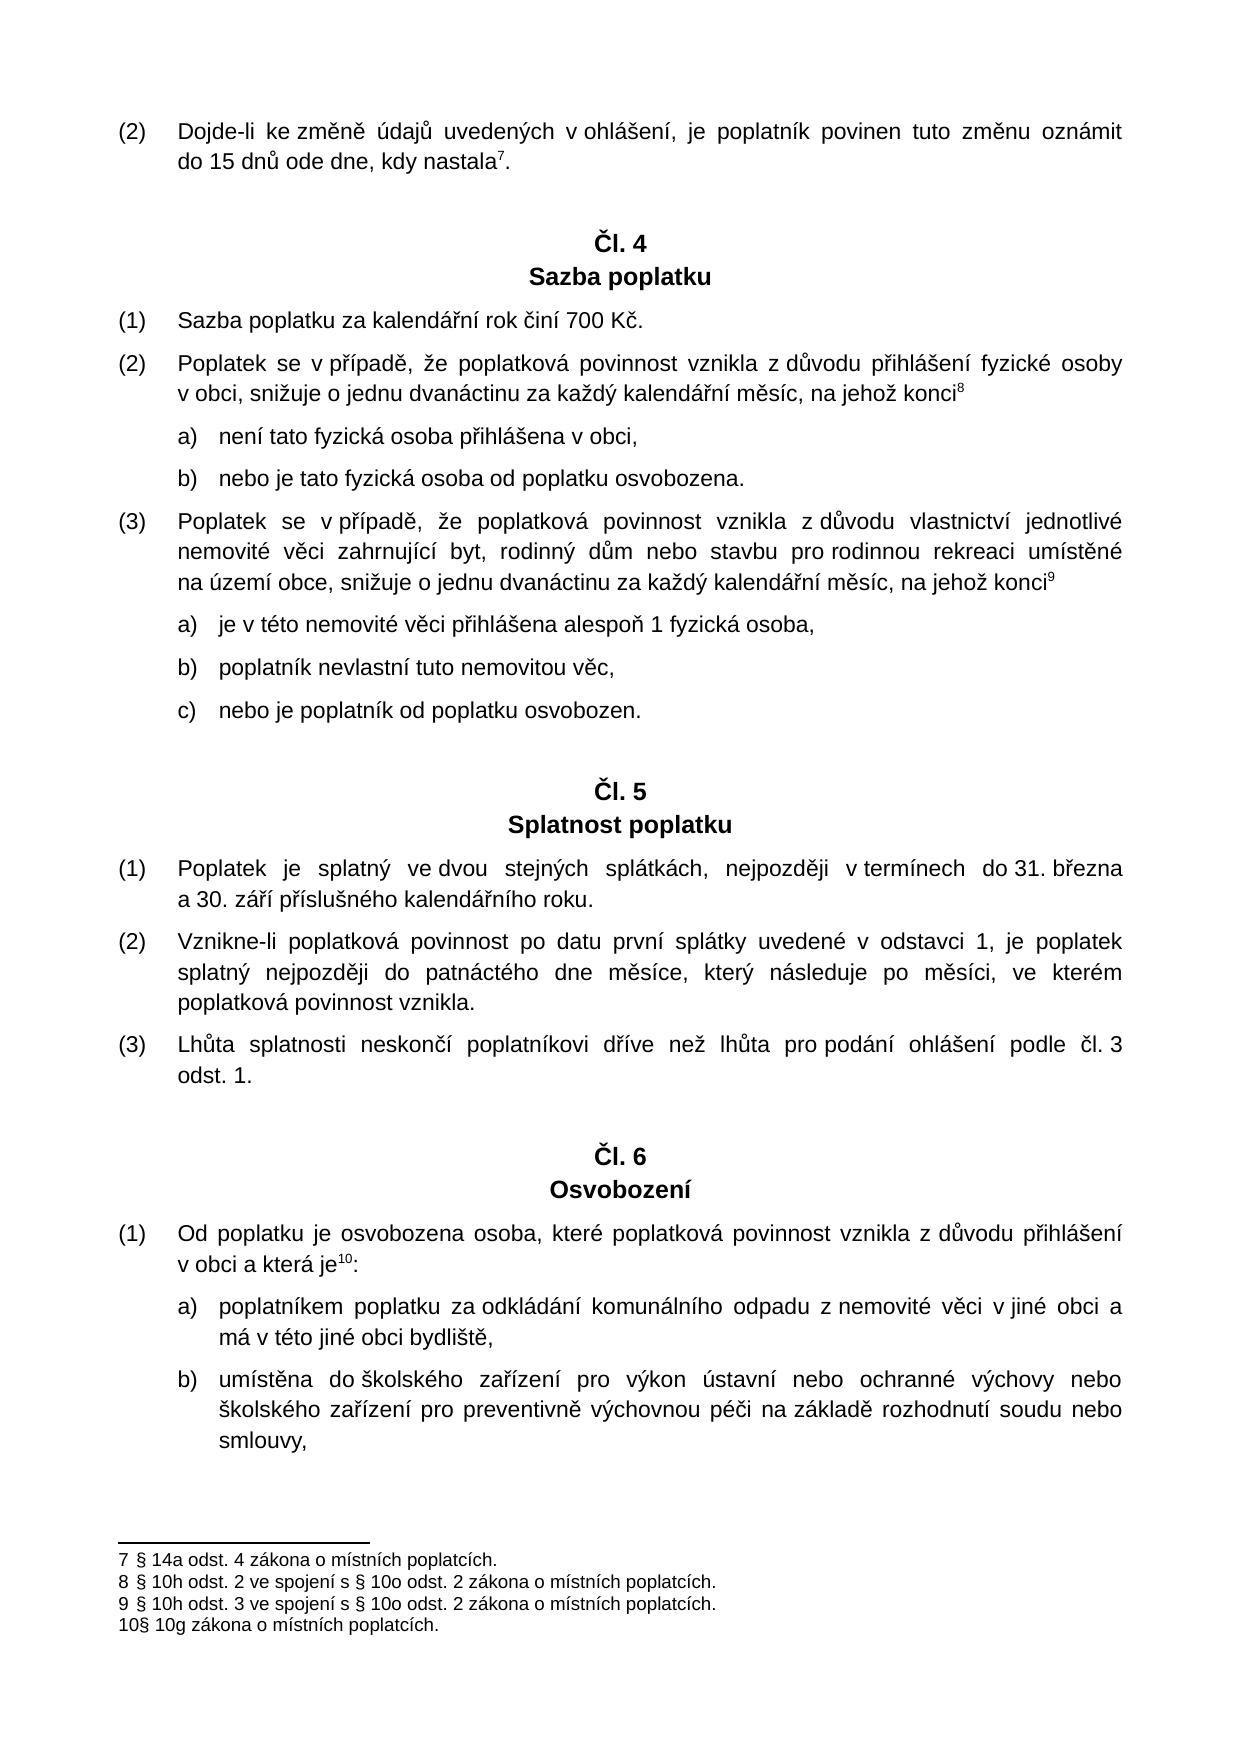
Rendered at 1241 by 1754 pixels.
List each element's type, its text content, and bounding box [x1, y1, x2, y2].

list Sazba poplatku za kalendářní rok činí 700 Kč. [118, 307, 1122, 333]
list není tato fyzická osoba přihlášena v obci, [177, 423, 1122, 449]
list poplatník nevlastní tuto nemovitou věc, [177, 654, 1122, 680]
subtitle Čl. 4 Sazba poplatku [118, 228, 1122, 290]
list poplatníkem poplatku za odkládání komunálního odpadu z nemovité věci v jiné obci a má v této jiné obci bydliště, [177, 1293, 1122, 1350]
list Poplatek je splatný ve dvou stejných splátkách, nejpozději v termínech do 31. března a 30. září příslušného kalendářního roku. [118, 855, 1122, 912]
list § 10h odst. 2 ve spojení s § 10o odst. 2 zákona o místních poplatcích. [118, 1571, 1122, 1592]
list umístěna do školského zařízení pro výkon ústavní nebo ochranné výchovy nebo školského zařízení pro preventivně výchovnou péči na základě rozhodnutí soudu nebo smlouvy, [177, 1366, 1122, 1453]
list Vznikne-li poplatková povinnost po datu první splátky uvedené v odstavci 1, je poplatek splatný nejpozději do patnáctého dne měsíce, který následuje po měsíci, ve kterém poplatková povinnost vznikla. [118, 928, 1122, 1015]
list Od poplatku je osvobozena osoba, které poplatková povinnost vznikla z důvodu přihlášení v obci a která je: [118, 1220, 1122, 1277]
list § 10g zákona o místních poplatcích. [118, 1614, 1122, 1635]
subtitle Čl. 5 Splatnost poplatku [118, 777, 1122, 839]
list Poplatek se v případě, že poplatková povinnost vznikla z důvodu přihlášení fyzické osoby v obci, snižuje o jednu dvanáctinu za každý kalendářní měsíc, na jehož konci [118, 350, 1122, 406]
list Dojde-li ke změně údajů uvedených v ohlášení, je poplatník povinen tuto změnu oznámit do 15 dnů ode dne, kdy nastala. [118, 118, 1122, 175]
list Lhůta splatnosti neskončí poplatníkovi dříve než lhůta pro podání ohlášení podle čl. 3 odst. 1. [118, 1031, 1122, 1088]
list je v této nemovité věci přihlášena alespoň 1 fyzická osoba, [177, 611, 1122, 638]
list nebo je poplatník od poplatku osvobozen. [177, 697, 1122, 723]
list § 14a odst. 4 zákona o místních poplatcích. [118, 1549, 1122, 1571]
subtitle Čl. 6 Osvobození [118, 1142, 1122, 1204]
list nebo je tato fyzická osoba od poplatku osvobozena. [177, 465, 1122, 492]
list Poplatek se v případě, že poplatková povinnost vznikla z důvodu vlastnictví jednotlivé nemovité věci zahrnující byt, rodinný dům nebo stavbu pro rodinnou rekreaci umístěné na území obce, snižuje o jednu dvanáctinu za každý kalendářní měsíc, na jehož konci [118, 508, 1122, 595]
list § 10h odst. 3 ve spojení s § 10o odst. 2 zákona o místních poplatcích. [118, 1592, 1122, 1614]
